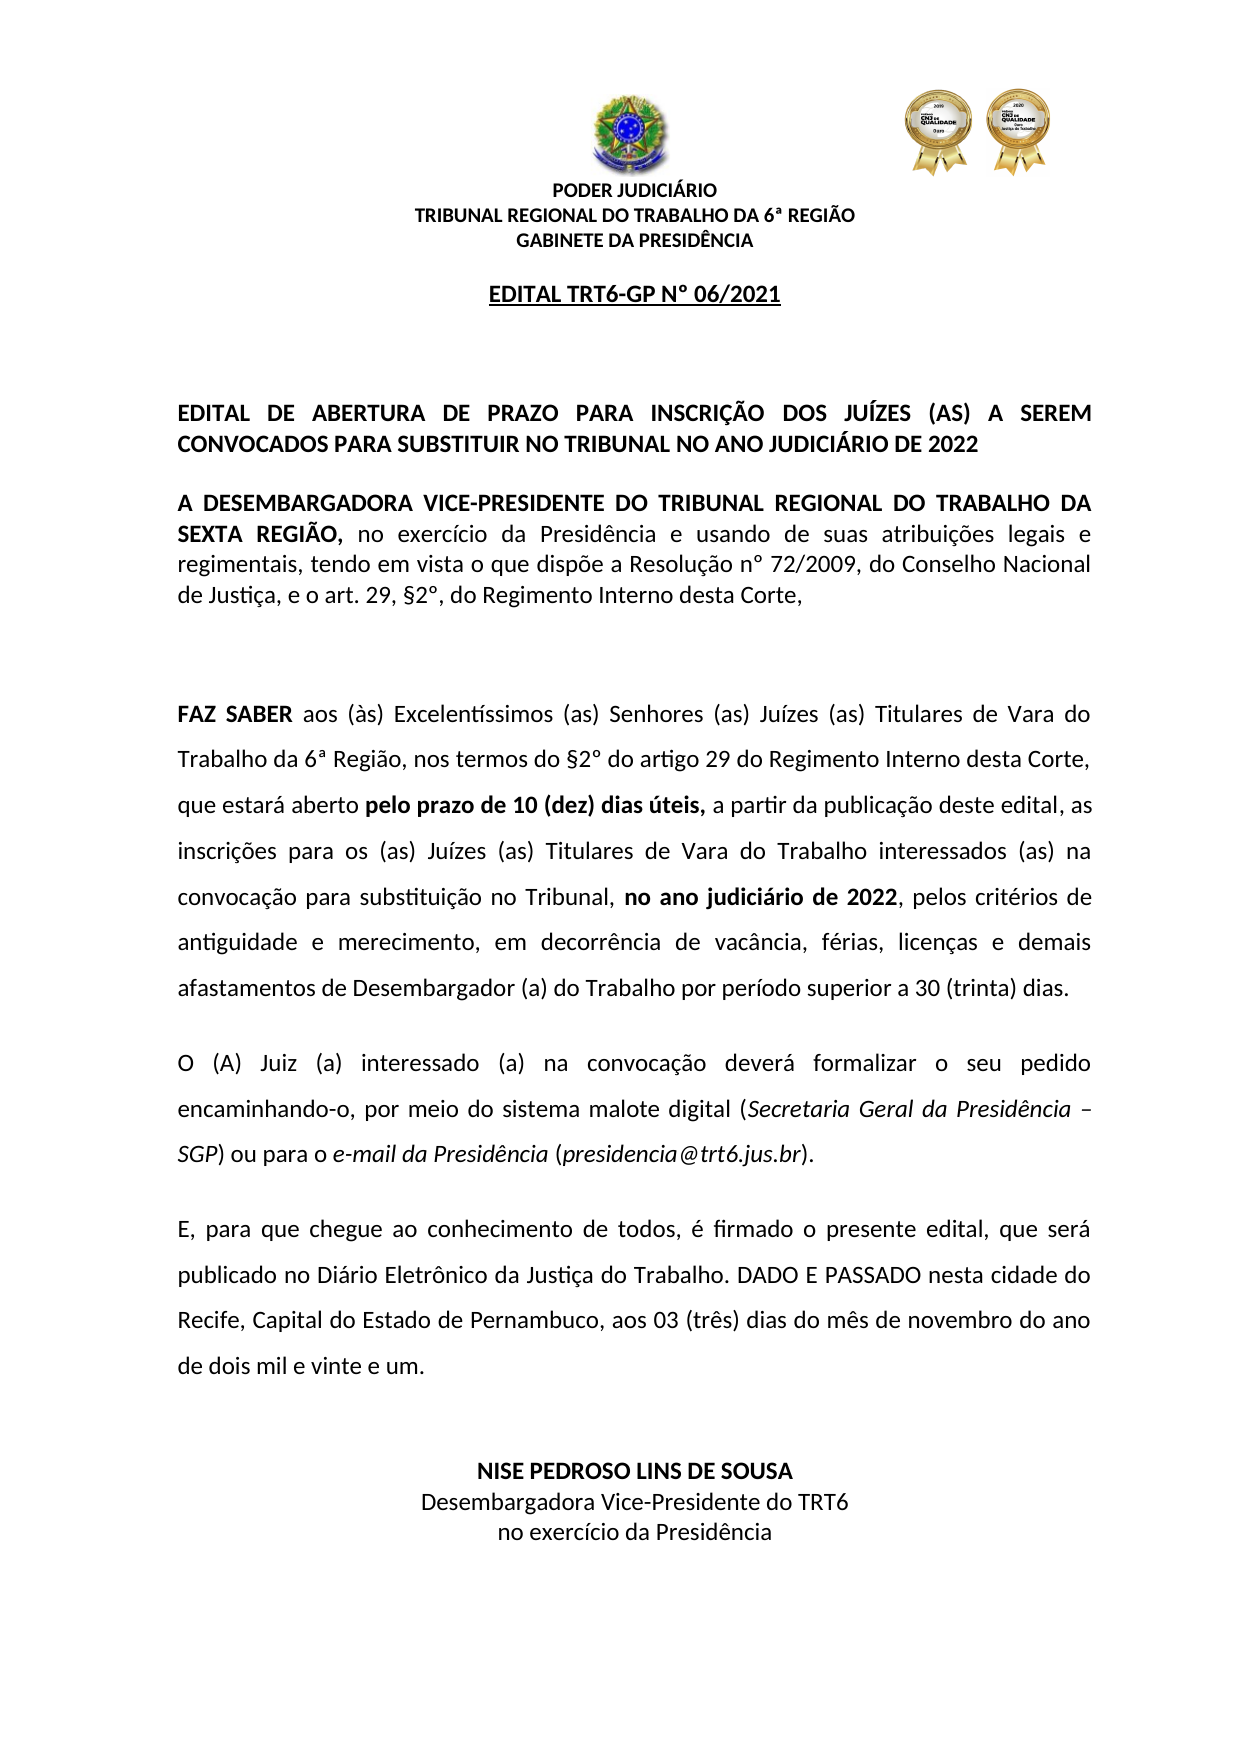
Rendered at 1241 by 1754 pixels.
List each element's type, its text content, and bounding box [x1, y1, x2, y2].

picture [904, 89, 973, 177]
text FAZ SABER aos (às) Excelentíssimos (as) Senhores (as) Juízes (as) Titulares de Vara do Trabalho da 6ª Região, nos termos do §2º do artigo 29 do Regimento Interno desta Corte, que estará aberto pelo prazo de 10 (dez) dias úteis, a partir da publicação deste edital, as inscrições para os (as) Juízes (as) Titulares de Vara do Trabalho interessados (as) na convocação para substituição no Tribunal, no ano judiciário de 2022, pelos critérios de antiguidade e merecimento, em decorrência de vacância, férias, licenças e demais afastamentos de Desembargador (a) do Trabalho por período superior a 30 (trinta) dias. [177, 698, 1092, 1003]
text no exercício da Presidência [177, 1517, 1092, 1547]
picture [986, 88, 1051, 177]
text A DESEMBARGADORA VICE-PRESIDENTE DO TRIBUNAL REGIONAL DO TRABALHO DA SEXTA REGIÃO, no exercício da Presidência e usando de suas atribuições legais e regimentais, tendo em vista o que dispõe a Resolução nº 72/2009, do Conselho Nacional de Justiça, e o art. 29, §2º, do Regimento Interno desta Corte, [177, 487, 1092, 609]
text EDITAL DE ABERTURA DE PRAZO PARA INSCRIÇÃO DOS JUÍZES (AS) A SEREM CONVOCADOS PARA SUBSTITUIR NO TRIBUNAL NO ANO JUDICIÁRIO DE 2022 [177, 397, 1093, 458]
picture [590, 94, 671, 177]
text NISE PEDROSO LINS DE SOUSA [177, 1456, 1092, 1486]
text EDITAL TRT6-GP Nº 06/2021 [177, 278, 1092, 309]
text O (A) Juiz (a) interessado (a) na convocação deverá formalizar o seu pedido encaminhando-o, por meio do sistema malote digital (Secretaria Geral da Presidência – SGP) ou para o e-mail da Presidência (presidencia@trt6.jus.br). [177, 1047, 1092, 1169]
text E, para que chegue ao conhecimento de todos, é firmado o presente edital, que será publicado no Diário Eletrônico da Justiça do Trabalho. DADO E PASSADO nesta cidade do Recife, Capital do Estado de Pernambuco, aos 03 (três) dias do mês de novembro do ano de dois mil e vinte e um. [177, 1213, 1092, 1381]
text Desembargadora Vice-Presidente do TRT6 [177, 1486, 1092, 1517]
